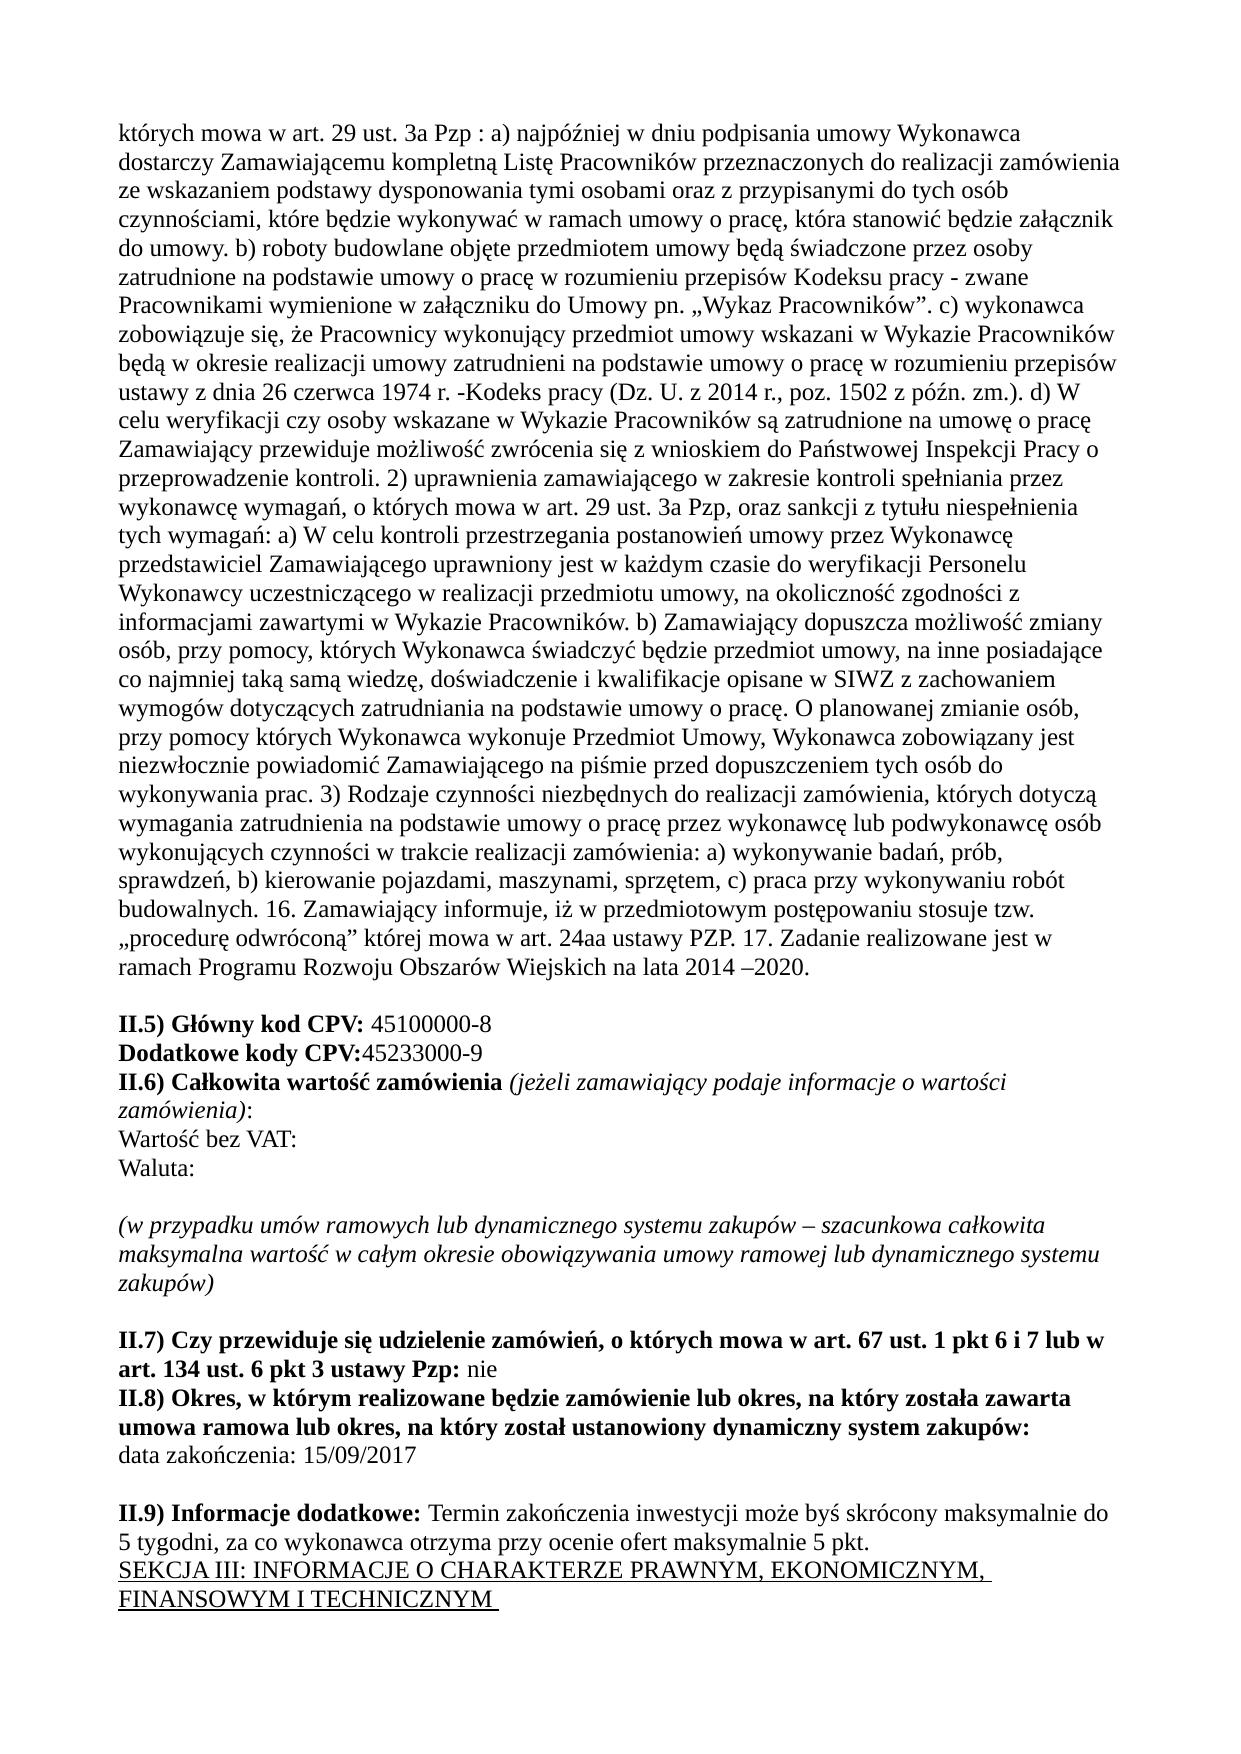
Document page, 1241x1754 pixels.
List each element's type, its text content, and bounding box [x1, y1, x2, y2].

text których mowa w art. 29 ust. 3a Pzp : a) najpóźniej w dniu podpisania umowy Wykonawca dostarczy Zamawiającemu kompletną Listę Pracowników przeznaczonych do realizacji zamówienia ze wskazaniem podstawy dysponowania tymi osobami oraz z przypisanymi do tych osób czynnościami, które będzie wykonywać w ramach umowy o pracę, która stanowić będzie załącznik do umowy. b) roboty budowlane objęte przedmiotem umowy będą świadczone przez osoby zatrudnione na podstawie umowy o pracę w rozumieniu przepisów Kodeksu pracy - zwane Pracownikami wymienione w załączniku do Umowy pn. „Wykaz Pracowników”. c) wykonawca zobowiązuje się, że Pracownicy wykonujący przedmiot umowy wskazani w Wykazie Pracowników będą w okresie realizacji umowy zatrudnieni na podstawie umowy o pracę w rozumieniu przepisów ustawy z dnia 26 czerwca 1974 r. -Kodeks pracy (Dz. U. z 2014 r., poz. 1502 z późn. zm.). d) W celu weryfikacji czy osoby wskazane w Wykazie Pracowników są zatrudnione na umowę o pracę Zamawiający przewiduje możliwość zwrócenia się z wnioskiem do Państwowej Inspekcji Pracy o przeprowadzenie kontroli. 2) uprawnienia zamawiającego w zakresie kontroli spełniania przez wykonawcę wymagań, o których mowa w art. 29 ust. 3a Pzp, oraz sankcji z tytułu niespełnienia tych wymagań: a) W celu kontroli przestrzegania postanowień umowy przez Wykonawcę przedstawiciel Zamawiającego uprawniony jest w każdym czasie do weryfikacji Personelu Wykonawcy uczestniczącego w realizacji przedmiotu umowy, na okoliczność zgodności z informacjami zawartymi w Wykazie Pracowników. b) Zamawiający dopuszcza możliwość zmiany osób, przy pomocy, których Wykonawca świadczyć będzie przedmiot umowy, na inne posiadające co najmniej taką samą wiedzę, doświadczenie i kwalifikacje opisane w SIWZ z zachowaniem wymogów dotyczących zatrudniania na podstawie umowy o pracę. O planowanej zmianie osób, przy pomocy których Wykonawca wykonuje Przedmiot Umowy, Wykonawca zobowiązany jest niezwłocznie powiadomić Zamawiającego na piśmie przed dopuszczeniem tych osób do wykonywania prac. 3) Rodzaje czynności niezbędnych do realizacji zamówienia, których dotyczą wymagania zatrudnienia na podstawie umowy o pracę przez wykonawcę lub podwykonawcę osób wykonujących czynności w trakcie realizacji zamówienia: a) wykonywanie badań, prób, sprawdzeń, b) kierowanie pojazdami, maszynami, sprzętem, c) praca przy wykonywaniu robót budowalnych. 16. Zamawiający informuje, iż w przedmiotowym postępowaniu stosuje tzw. „procedurę odwróconą” której mowa w art. 24aa ustawy PZP. 17. Zadanie realizowane jest w ramach Programu Rozwoju Obszarów Wiejskich na lata 2014 –2020. II.5) Główny kod CPV: 45100000-8 Dodatkowe kody CPV:45233000-9 II.6) Całkowita wartość zamówienia (jeżeli zamawiający podaje informacje o wartości zamówienia): Wartość bez VAT: Waluta: [118, 118, 1122, 1182]
text (w przypadku umów ramowych lub dynamicznego systemu zakupów – szacunkowa całkowita maksymalna wartość w całym okresie obowiązywania umowy ramowej lub dynamicznego systemu zakupów) [118, 1182, 1122, 1297]
text II.9) Informacje dodatkowe: Termin zakończenia inwestycji może byś skrócony maksymalnie do 5 tygodni, za co wykonawca otrzyma przy ocenie ofert maksymalnie 5 pkt. [118, 1469, 1122, 1556]
text II.7) Czy przewiduje się udzielenie zamówień, o których mowa w art. 67 ust. 1 pkt 6 i 7 lub w art. 134 ust. 6 pkt 3 ustawy Pzp: nie II.8) Okres, w którym realizowane będzie zamówienie lub okres, na który została zawarta umowa ramowa lub okres, na który został ustanowiony dynamiczny system zakupów: [118, 1297, 1122, 1441]
text SEKCJA III: INFORMACJE O CHARAKTERZE PRAWNYM, EKONOMICZNYM, FINANSOWYM I TECHNICZNYM [118, 1556, 1122, 1613]
text data zakończenia: 15/09/2017 [118, 1441, 1122, 1469]
